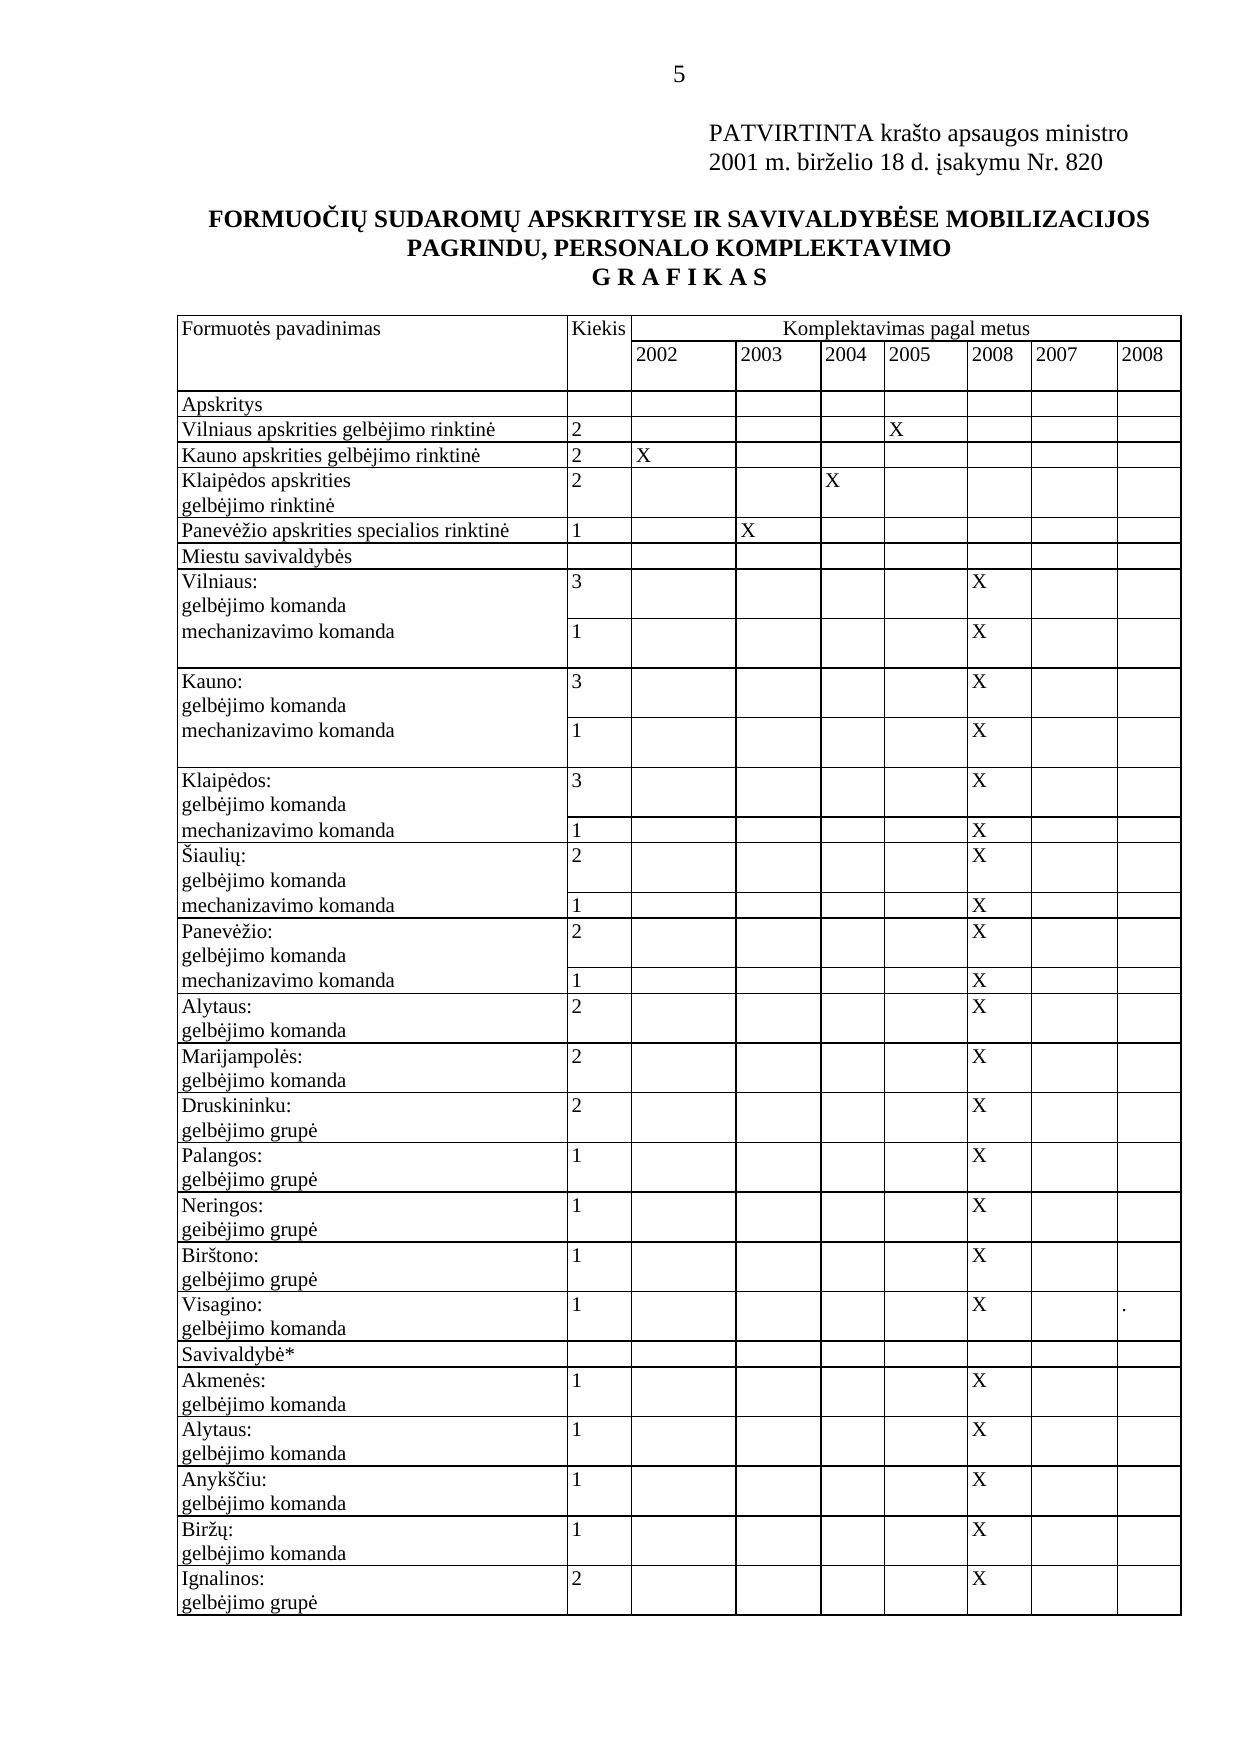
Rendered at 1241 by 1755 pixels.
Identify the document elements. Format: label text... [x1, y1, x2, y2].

table_cell mechanizavimo komanda [178, 618, 567, 667]
table_cell [968, 392, 972, 416]
table_cell [1027, 1342, 1031, 1366]
table_cell 1 [568, 619, 631, 667]
table_cell [1032, 1467, 1117, 1515]
table_cell [632, 994, 735, 1042]
table_cell mechanizavimo komanda [178, 967, 567, 992]
table_cell [822, 843, 884, 892]
table_cell mechanizavimo komanda [178, 892, 567, 917]
table_cell [822, 669, 884, 717]
table_cell [737, 919, 820, 967]
table_cell [885, 1093, 967, 1142]
table_cell 1 [568, 1143, 631, 1191]
table_cell [632, 1044, 735, 1092]
table_cell [1032, 392, 1036, 416]
table_cell [1118, 570, 1180, 617]
table_cell [632, 818, 636, 842]
table_cell [632, 619, 735, 667]
table_cell [885, 1467, 967, 1515]
table_cell [737, 570, 820, 617]
table_cell [1032, 1193, 1117, 1241]
table_cell X [968, 893, 972, 917]
table_cell [963, 1342, 967, 1366]
table_cell [885, 1566, 967, 1614]
table_cell [1118, 768, 1180, 816]
table_cell 2 [568, 843, 631, 892]
table_cell [822, 768, 884, 816]
table_cell [885, 392, 889, 416]
table_cell [737, 843, 820, 892]
table_cell [885, 768, 967, 816]
table_cell 2 [568, 1566, 631, 1614]
table_cell [822, 1417, 884, 1465]
table_cell [737, 1243, 820, 1291]
table_cell [632, 1467, 735, 1515]
table_cell X [968, 1243, 1031, 1291]
table_cell [737, 1467, 820, 1515]
table_cell [1113, 518, 1117, 542]
table_cell [822, 1566, 884, 1614]
table_cell [885, 544, 889, 568]
table_cell [822, 570, 884, 617]
table_cell [568, 340, 631, 390]
table_cell [885, 843, 967, 892]
table_cell [1118, 619, 1180, 667]
table_cell X [968, 968, 972, 992]
table_cell mechanizavimo komanda [178, 717, 567, 767]
table_cell [737, 1566, 820, 1614]
table_cell [822, 1292, 884, 1340]
table_cell [1113, 443, 1117, 467]
table_cell [737, 1368, 820, 1416]
table_cell 2 [568, 1093, 631, 1142]
table_cell [1118, 1093, 1180, 1142]
table_cell [737, 1517, 820, 1565]
table_cell [632, 718, 735, 767]
table_cell . [1118, 1292, 1180, 1340]
table_cell [963, 443, 967, 467]
table_cell X [968, 669, 1031, 717]
table_cell [1118, 468, 1180, 517]
table_cell [627, 544, 631, 568]
table_cell X [968, 718, 1031, 767]
table_cell [822, 994, 884, 1042]
table_cell X [1027, 968, 1031, 992]
table_cell [737, 768, 820, 816]
table_cell X [968, 570, 1031, 617]
table_cell [963, 544, 967, 568]
table_cell 1 [568, 1417, 631, 1465]
table_cell [737, 619, 820, 667]
table_cell 2 [568, 994, 631, 1042]
table_cell 2 [568, 468, 631, 517]
table_cell [822, 1193, 884, 1241]
table_cell [632, 1193, 735, 1241]
table_cell [737, 1044, 820, 1092]
table_cell [885, 919, 967, 967]
table_cell [737, 1143, 820, 1191]
table_cell [1118, 1044, 1180, 1092]
table_cell [632, 468, 735, 517]
table_cell [968, 468, 1031, 517]
table_cell [737, 1193, 820, 1241]
table_cell 2007 [1032, 342, 1117, 390]
table_cell [1118, 1417, 1180, 1465]
table_cell [632, 1417, 735, 1465]
table_cell [737, 468, 820, 517]
table_cell 1 [627, 893, 631, 917]
table_cell [822, 619, 884, 667]
text 2001 m. birželio 18 d. įsakymu Nr. 820 [177, 147, 1181, 176]
table_cell [1032, 968, 1036, 992]
table_cell [1032, 1517, 1117, 1565]
table_cell X [968, 1368, 1031, 1416]
table_cell [1032, 1093, 1117, 1142]
table_cell X [885, 417, 889, 441]
table_cell [822, 1044, 884, 1092]
table_cell [885, 443, 889, 467]
table_cell [885, 518, 889, 542]
table_cell [968, 518, 972, 542]
table_cell [1027, 392, 1031, 416]
table_cell [1032, 1243, 1117, 1291]
table_cell [968, 417, 972, 441]
table_cell [822, 718, 884, 767]
table_cell 2 [627, 443, 631, 467]
table_cell [178, 340, 567, 390]
table_cell [632, 1517, 735, 1565]
table_cell X [968, 1093, 1031, 1142]
table_cell [1032, 443, 1036, 467]
table_cell X [968, 1044, 1031, 1092]
table_cell [885, 570, 967, 617]
table_cell [1113, 392, 1117, 416]
table_cell X [968, 1417, 1031, 1465]
table_cell [632, 1566, 735, 1614]
table_cell mechanizavimo komanda [178, 816, 567, 842]
table_cell X [968, 1517, 1031, 1565]
table_cell [880, 443, 884, 467]
table_cell [1118, 1517, 1180, 1565]
table_cell [822, 1517, 884, 1565]
table_cell [1118, 669, 1180, 717]
table_cell [880, 518, 884, 542]
table_cell 1 [627, 968, 631, 992]
table_cell [632, 1093, 735, 1142]
table_cell [880, 392, 884, 416]
table_cell [632, 919, 735, 967]
table_cell X [968, 1566, 1031, 1614]
table_cell [968, 544, 972, 568]
table_cell [885, 1368, 967, 1416]
table_cell [885, 818, 889, 842]
table_cell 2 [568, 919, 631, 967]
table_cell X [632, 443, 636, 467]
table_cell [885, 994, 967, 1042]
table_cell [632, 1342, 636, 1366]
table_cell [822, 919, 884, 967]
table_cell [885, 718, 967, 767]
table_cell [1032, 417, 1036, 441]
table_cell [885, 619, 967, 667]
table_cell [1027, 518, 1031, 542]
table_cell [737, 669, 820, 717]
table_cell X [1027, 893, 1031, 917]
table_cell [885, 669, 967, 717]
table_cell [880, 544, 884, 568]
table_cell [632, 518, 636, 542]
table_cell [885, 468, 967, 517]
table_cell [632, 392, 636, 416]
table_cell [1118, 843, 1180, 892]
table_cell [880, 818, 884, 842]
table_cell [963, 392, 967, 416]
table_cell [1027, 443, 1031, 467]
table_cell [1032, 468, 1117, 517]
table_cell X [968, 919, 1031, 967]
table_cell [1032, 1143, 1117, 1191]
table_cell 1 [568, 1467, 631, 1515]
table_cell [632, 1368, 735, 1416]
table_cell [737, 994, 820, 1042]
table_cell X [968, 1467, 1031, 1515]
table_cell [1113, 818, 1117, 842]
table_cell [885, 1193, 967, 1241]
table_cell [1032, 994, 1117, 1042]
text PATVIRTINTA krašto apsaugos ministro [177, 118, 1181, 147]
table_cell [1032, 1566, 1117, 1614]
table_cell 3 [568, 669, 631, 717]
table_cell [1032, 544, 1036, 568]
table_cell [963, 518, 967, 542]
table_cell 2003 [737, 342, 820, 390]
table_cell [968, 443, 972, 467]
table_cell [1032, 1368, 1117, 1416]
table_cell 1 [568, 1517, 631, 1565]
table_cell [880, 893, 884, 917]
table_cell X [963, 417, 967, 441]
table_cell [737, 1417, 820, 1465]
table_cell [822, 1368, 884, 1416]
table_cell X [968, 619, 1031, 667]
table_cell [1032, 1417, 1117, 1465]
table_cell [1032, 718, 1117, 767]
table_cell [880, 1342, 884, 1366]
table_cell [632, 544, 636, 568]
table_cell [885, 1417, 967, 1465]
table_cell [963, 893, 967, 917]
table_cell 2 [568, 1044, 631, 1092]
table_cell 2 [627, 417, 631, 441]
table_cell [1032, 518, 1036, 542]
table_cell [1032, 768, 1117, 816]
table_cell [632, 570, 735, 617]
table_cell [885, 1292, 967, 1340]
table_cell [1032, 919, 1117, 967]
text FORMUOČIŲ SUDAROMŲ APSKRITYSE IR SAVIVALDYBĖSE MOBILIZACIJOS PAGRINDU, PERSONALO KOMPLEKTAVIMO [177, 204, 1181, 262]
table_cell [1032, 843, 1117, 892]
table_cell 3 [568, 570, 631, 617]
table_cell X [968, 1143, 1031, 1191]
table_cell 3 [568, 768, 631, 816]
table_cell [1027, 544, 1031, 568]
table_cell [737, 1292, 820, 1340]
table_cell X [968, 768, 1031, 816]
table_cell 2008 [1118, 342, 1180, 390]
table_cell [737, 1093, 820, 1142]
table_cell [632, 417, 636, 441]
table_cell [627, 392, 631, 416]
table_cell X [968, 994, 1031, 1042]
table_cell [822, 1093, 884, 1142]
table_cell [632, 1143, 735, 1191]
table_cell [1032, 1342, 1036, 1366]
table_cell 1 [568, 1368, 631, 1416]
table_cell [880, 417, 884, 441]
table_cell [1113, 417, 1117, 441]
table_cell [968, 1342, 972, 1366]
table_cell 2002 [632, 342, 735, 390]
table_cell [1118, 1566, 1180, 1614]
table_cell [632, 968, 636, 992]
table_cell 1 [627, 818, 631, 842]
table_cell [1118, 994, 1180, 1042]
table_cell [632, 768, 735, 816]
table_cell [1118, 1243, 1180, 1291]
table_cell [963, 968, 967, 992]
table_cell X [1027, 818, 1031, 842]
table_cell [963, 818, 967, 842]
table_cell [885, 1143, 967, 1191]
table_cell [1032, 570, 1117, 617]
table_cell [1032, 1044, 1117, 1092]
table_cell 2005 [885, 342, 967, 390]
table_cell 2008 [968, 342, 1031, 390]
table_cell [1118, 1368, 1180, 1416]
table_cell [1118, 1193, 1180, 1241]
table_cell 1 [568, 1292, 631, 1340]
table_cell [737, 718, 820, 767]
table_cell [1113, 544, 1117, 568]
table_cell [1032, 893, 1036, 917]
table_cell [822, 1143, 884, 1191]
text GRAFIKAS [177, 262, 1181, 291]
table_cell 1 [568, 718, 631, 767]
table_cell [1032, 669, 1117, 717]
table_cell [632, 893, 636, 917]
table_cell [632, 1243, 735, 1291]
table_cell [885, 1243, 967, 1291]
table_cell [885, 968, 889, 992]
table_cell X [968, 1292, 1031, 1340]
table_cell [885, 1517, 967, 1565]
table_cell [885, 1044, 967, 1092]
table_cell X [822, 468, 884, 517]
table_cell X [968, 843, 1031, 892]
table_cell [632, 669, 735, 717]
table_cell [1113, 968, 1117, 992]
table_cell [1032, 818, 1036, 842]
table_cell X [968, 1193, 1031, 1241]
table_cell [1118, 1467, 1180, 1515]
table_cell [1118, 718, 1180, 767]
table_cell [1113, 893, 1117, 917]
table_cell [885, 1342, 889, 1366]
table_cell 2004 [822, 342, 884, 390]
table_cell [1027, 417, 1031, 441]
table_cell [822, 1243, 884, 1291]
table_cell [1032, 619, 1117, 667]
table_cell [885, 893, 889, 917]
table_cell 1 [568, 1193, 631, 1241]
table_cell 1 [627, 518, 631, 542]
table_cell [1113, 1342, 1117, 1366]
table_cell [1032, 1292, 1117, 1340]
table_cell [822, 1467, 884, 1515]
table_cell [632, 843, 735, 892]
table_cell [880, 968, 884, 992]
table_cell [632, 1292, 735, 1340]
table_cell X [968, 818, 972, 842]
table_cell [1118, 1143, 1180, 1191]
table_cell [1118, 919, 1180, 967]
table_cell 1 [568, 1243, 631, 1291]
table_cell [627, 1342, 631, 1366]
